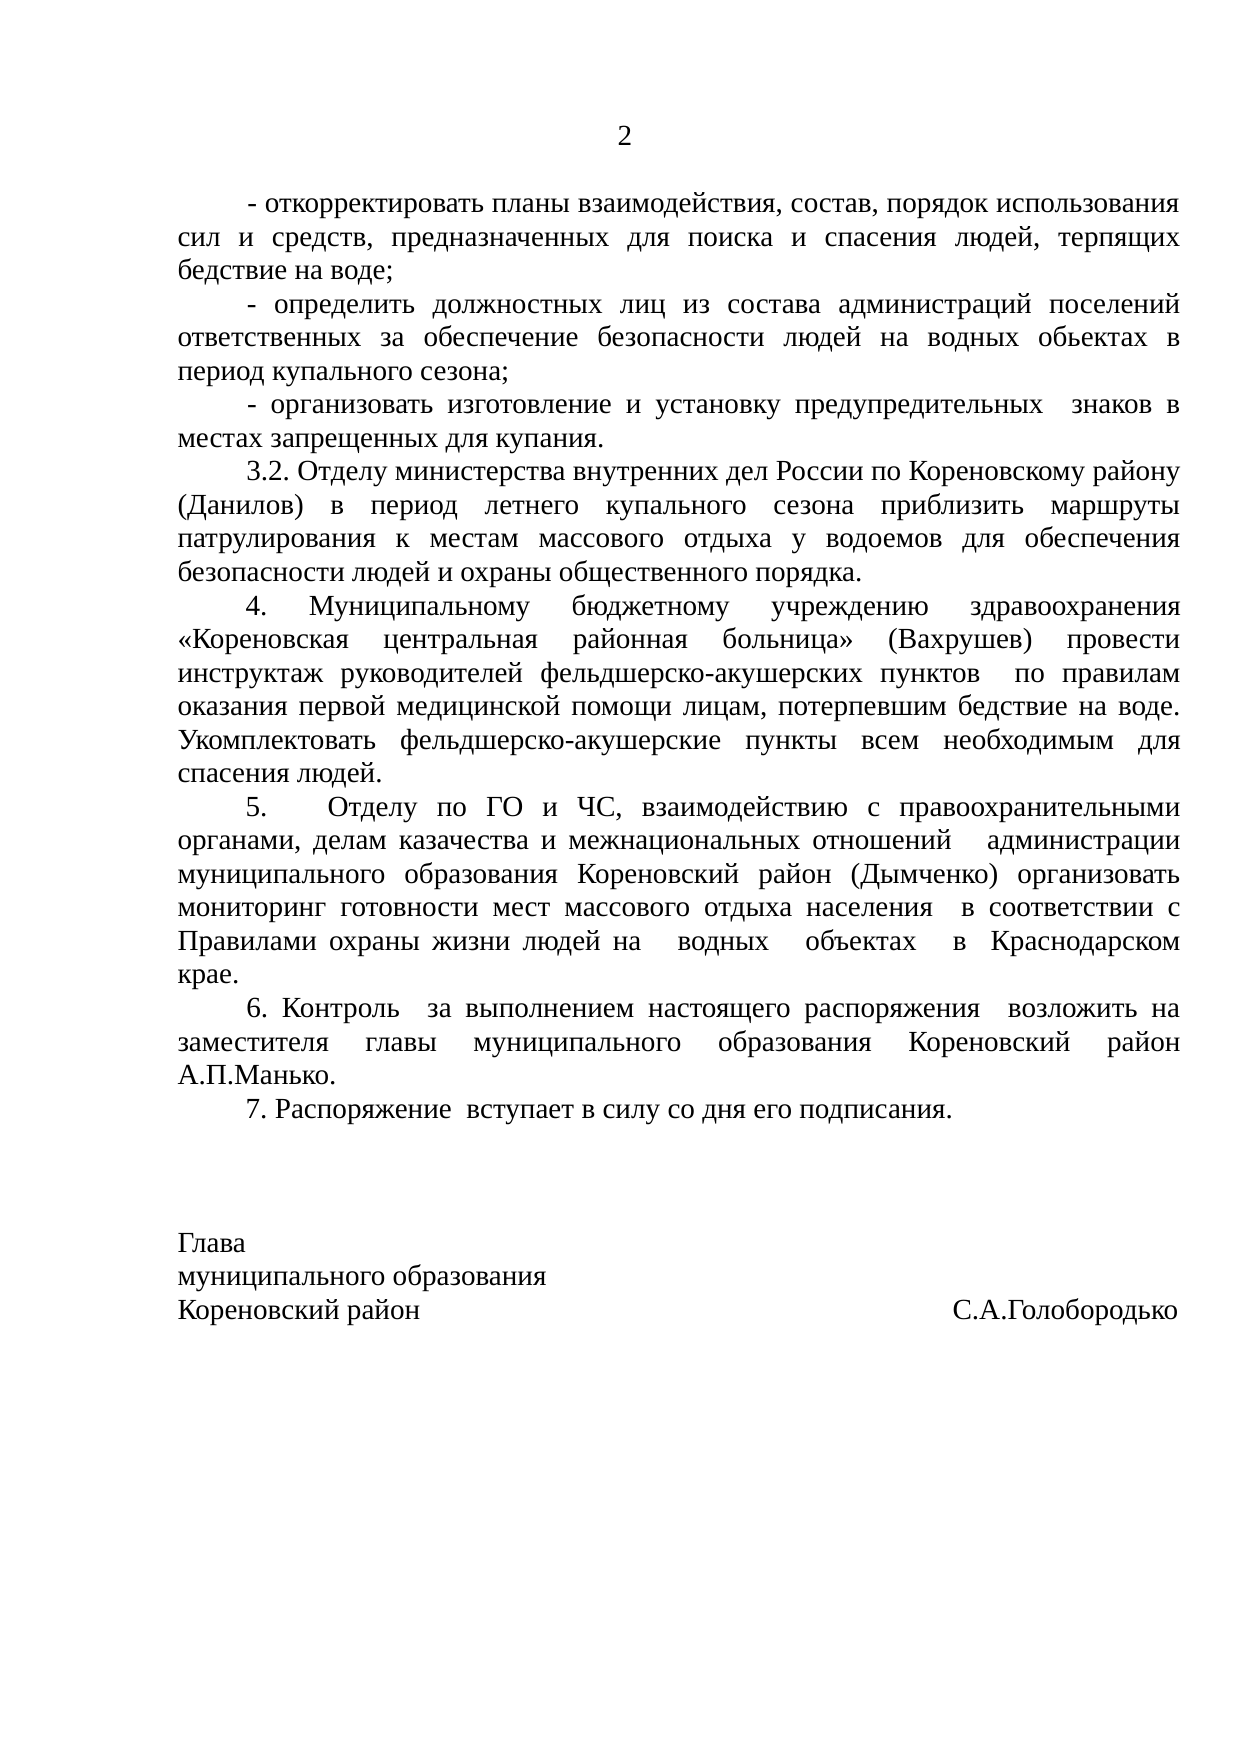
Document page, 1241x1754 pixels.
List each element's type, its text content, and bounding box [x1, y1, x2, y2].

text 3.2. Отделу министерства внутренних дел России по Кореновскому району (Данилов) в период летнего купального сезона приблизить маршруты патрулирования к местам массового отдыха у водоемов для обеспечения безопасности людей и охраны общественного порядка. [177, 453, 1181, 588]
text Кореновский район С.А.Голобородько [177, 1292, 1181, 1326]
text 6. Контроль за выполнением настоящего распоряжения возложить на заместителя главы муниципального образования Кореновский район А.П.Манько. [177, 990, 1181, 1091]
list - организовать изготовление и установку предупредительных знаков в местах запрещенных для купания. [177, 386, 1181, 453]
list - определить должностных лиц из состава администраций поселений ответственных за обеспечение безопасности людей на водных обьектах в период купального сезона; [177, 286, 1181, 386]
text 7. Распоряжение вступает в силу со дня его подписания. [177, 1091, 1181, 1124]
list Отделу по ГО и ЧС, взаимодействию с правоохранительными органами, делам казачества и межнациональных отношений администрации муниципального образования Кореновский район (Дымченко) организовать мониторинг готовности мест массового отдыха населения в соответствии с Правилами охраны жизни людей на водных объектах в Краснодарском крае. [177, 789, 1181, 990]
list - откорректировать планы взаимодействия, состав, порядок использования сил и средств, предназначенных для поиска и спасения людей, терпящих бедствие на воде; [177, 185, 1181, 286]
text муниципального образования [177, 1258, 1181, 1292]
text 4. Муниципальному бюджетному учреждению здравоохранения «Кореновская центральная районная больница» (Вахрушев) провести инструктаж руководителей фельдшерско-акушерских пунктов по правилам оказания первой медицинской помощи лицам, потерпевшим бедствие на воде. Укомплектовать фельдшерско-акушерские пункты всем необходимым для спасения людей. [177, 588, 1181, 789]
text Глава [177, 1225, 1181, 1258]
text 2 [177, 118, 1181, 152]
